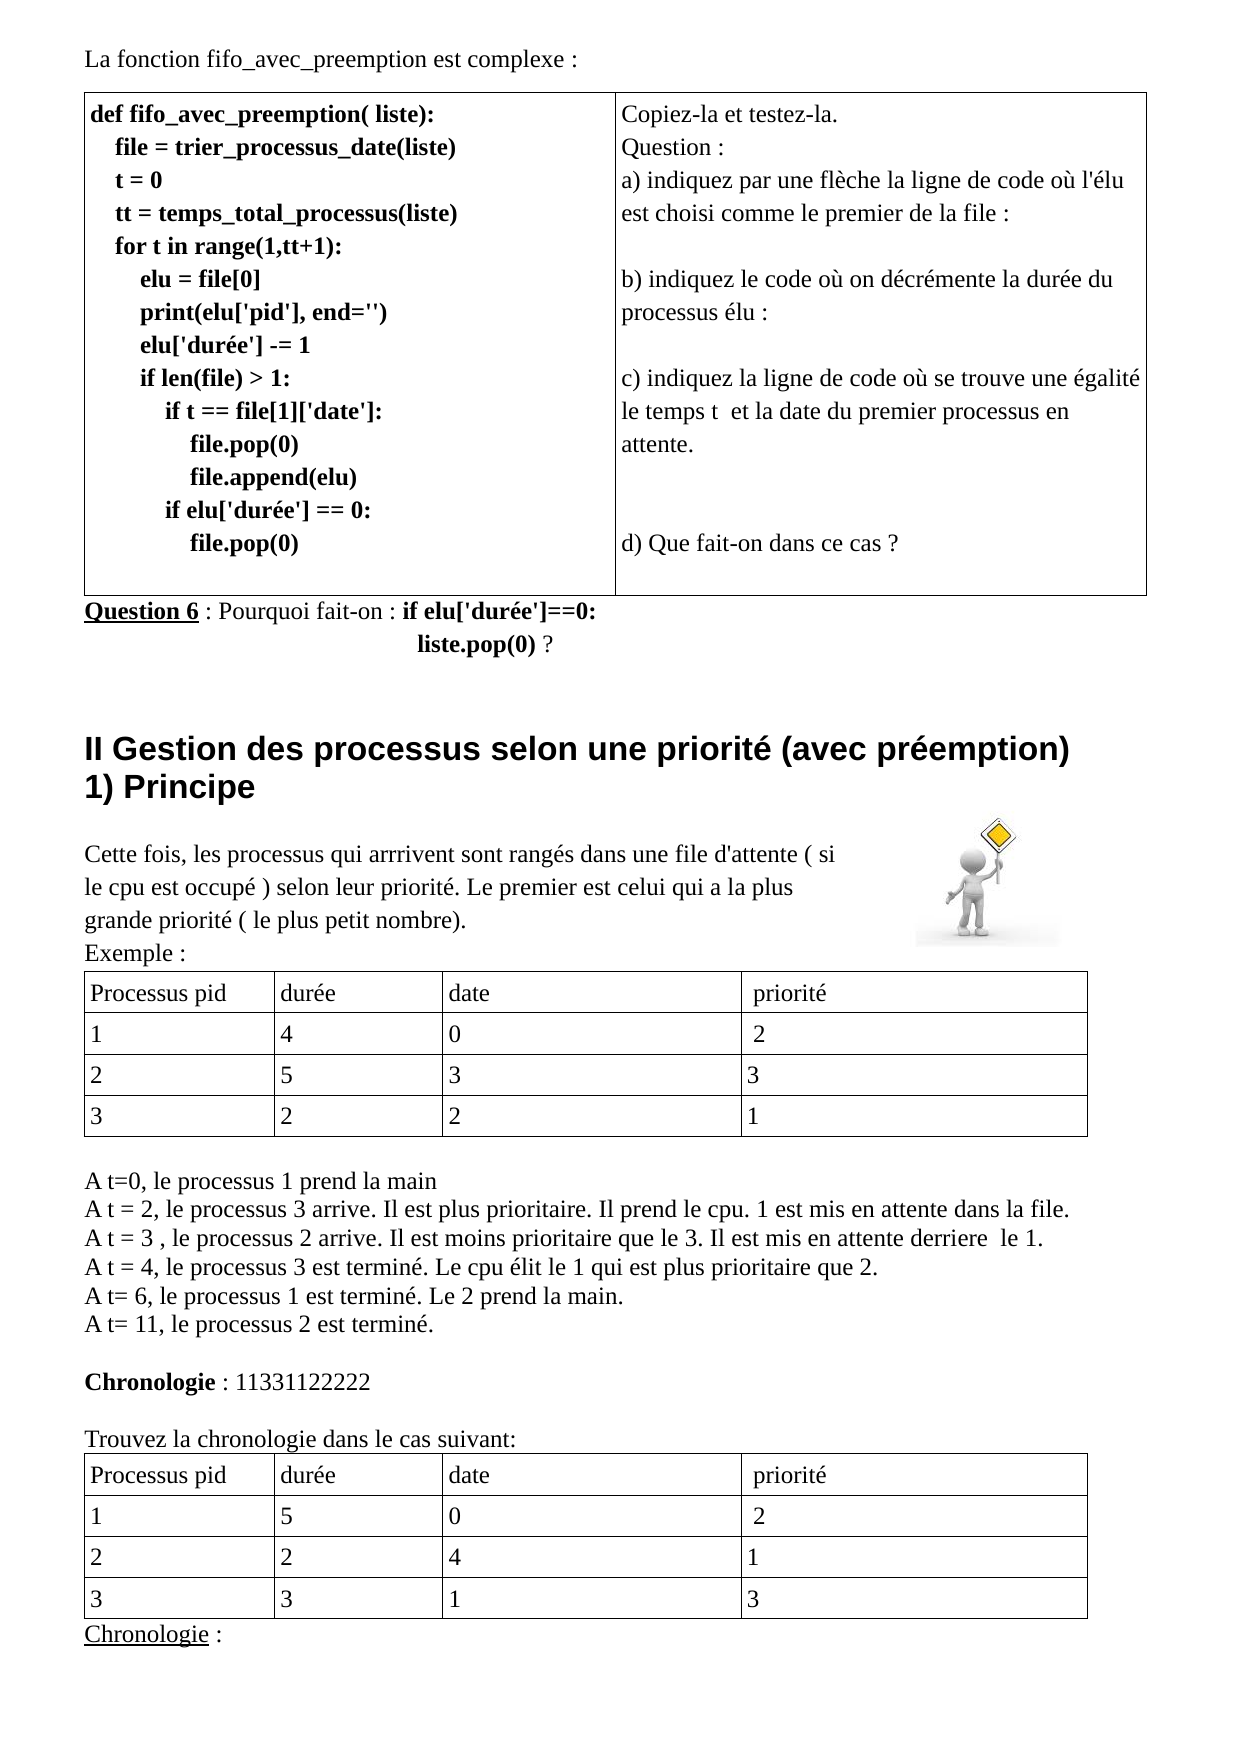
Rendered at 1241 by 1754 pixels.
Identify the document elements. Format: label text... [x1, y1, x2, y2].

table_header date [443, 1454, 741, 1494]
table_header priorité [742, 972, 1087, 1012]
table_cell 3 [85, 1096, 274, 1136]
text Exemple : [84, 938, 1147, 967]
table_cell 0 [443, 1496, 741, 1536]
picture [838, 795, 1137, 963]
table_cell 2 [275, 1096, 442, 1136]
table_cell 3 [443, 1055, 741, 1095]
text Question 6 : Pourquoi fait-on : if elu['durée']==0: [84, 596, 1147, 625]
table_cell 1 [85, 1013, 274, 1053]
table_header Processus pid [85, 972, 274, 1012]
table_cell 2 [443, 1096, 741, 1136]
table_cell 3 [275, 1578, 442, 1618]
text Chronologie : [84, 1619, 1147, 1648]
text La fonction fifo_avec_preemption est complexe : [84, 44, 1147, 73]
text A t = 2, le processus 3 arrive. Il est plus prioritaire. Il prend le cpu. 1 est mis en attente dans la file. [84, 1194, 1147, 1223]
table_cell 3 [85, 1578, 274, 1618]
table_header Copiez-la et testez-la. Question : a) indiquez par une flèche la ligne de code où l'élu est choisi comme le premier de la file : b) indiquez le code où on décrémente la durée du processus élu : c) indiquez la ligne de code où se trouve une égalité le temps t et la date du premier processus en attente. d) Que fait-on dans ce cas ? [616, 93, 1146, 595]
text A t= 6, le processus 1 est terminé. Le 2 prend la main. [84, 1281, 1147, 1309]
subtitle II Gestion des processus selon une priorité (avec préemption) [84, 728, 1147, 767]
text A t=0, le processus 1 prend la main [84, 1166, 1147, 1194]
table_cell 5 [275, 1055, 442, 1095]
table_cell 1 [742, 1096, 1087, 1136]
table_cell 2 [275, 1537, 442, 1577]
table_cell 4 [275, 1013, 442, 1053]
table_cell 2 [85, 1055, 274, 1095]
subtitle 1) Principe [84, 767, 1147, 806]
text A t = 3 , le processus 2 arrive. Il est moins prioritaire que le 3. Il est mis en attente derriere le 1. [84, 1223, 1147, 1252]
table_cell 4 [443, 1537, 741, 1577]
table_cell 5 [275, 1496, 442, 1536]
table_header durée [275, 1454, 442, 1494]
table_cell 1 [742, 1537, 1087, 1577]
table_cell 0 [443, 1013, 741, 1053]
table_header durée [275, 972, 442, 1012]
table_header Processus pid [85, 1454, 274, 1494]
table_header def fifo_avec_preemption( liste): file = trier_processus_date(liste) t = 0 tt = temps_total_processus(liste) for t in range(1,tt+1): elu = file[0] print(elu['pid'], end='') elu['durée'] -= 1 if len(file) > 1: if t == file[1]['date']: file.pop(0) file.append(elu) if elu['durée'] == 0: file.pop(0) [85, 93, 615, 595]
table_header date [443, 972, 741, 1012]
table_cell 2 [742, 1496, 1087, 1536]
text Chronologie : 11331122222 [84, 1367, 1147, 1396]
table_cell 2 [742, 1013, 1087, 1053]
text liste.pop(0) ? [84, 629, 1147, 658]
table_cell 2 [85, 1537, 274, 1577]
table_cell 3 [742, 1055, 1087, 1095]
text A t = 4, le processus 3 est terminé. Le cpu élit le 1 qui est plus prioritaire que 2. [84, 1252, 1147, 1281]
table_cell 1 [85, 1496, 274, 1536]
table_header priorité [742, 1454, 1087, 1494]
text Trouvez la chronologie dans le cas suivant: [84, 1424, 1147, 1453]
table_cell 1 [443, 1578, 741, 1618]
text A t= 11, le processus 2 est terminé. [84, 1309, 1147, 1338]
text Cette fois, les processus qui arrrivent sont rangés dans une file d'attente ( si le cpu est occupé ) selon leur priorité. Le premier est celui qui a la plus grande priorité ( le plus petit nombre). [84, 839, 838, 934]
table_cell 3 [742, 1578, 1087, 1618]
